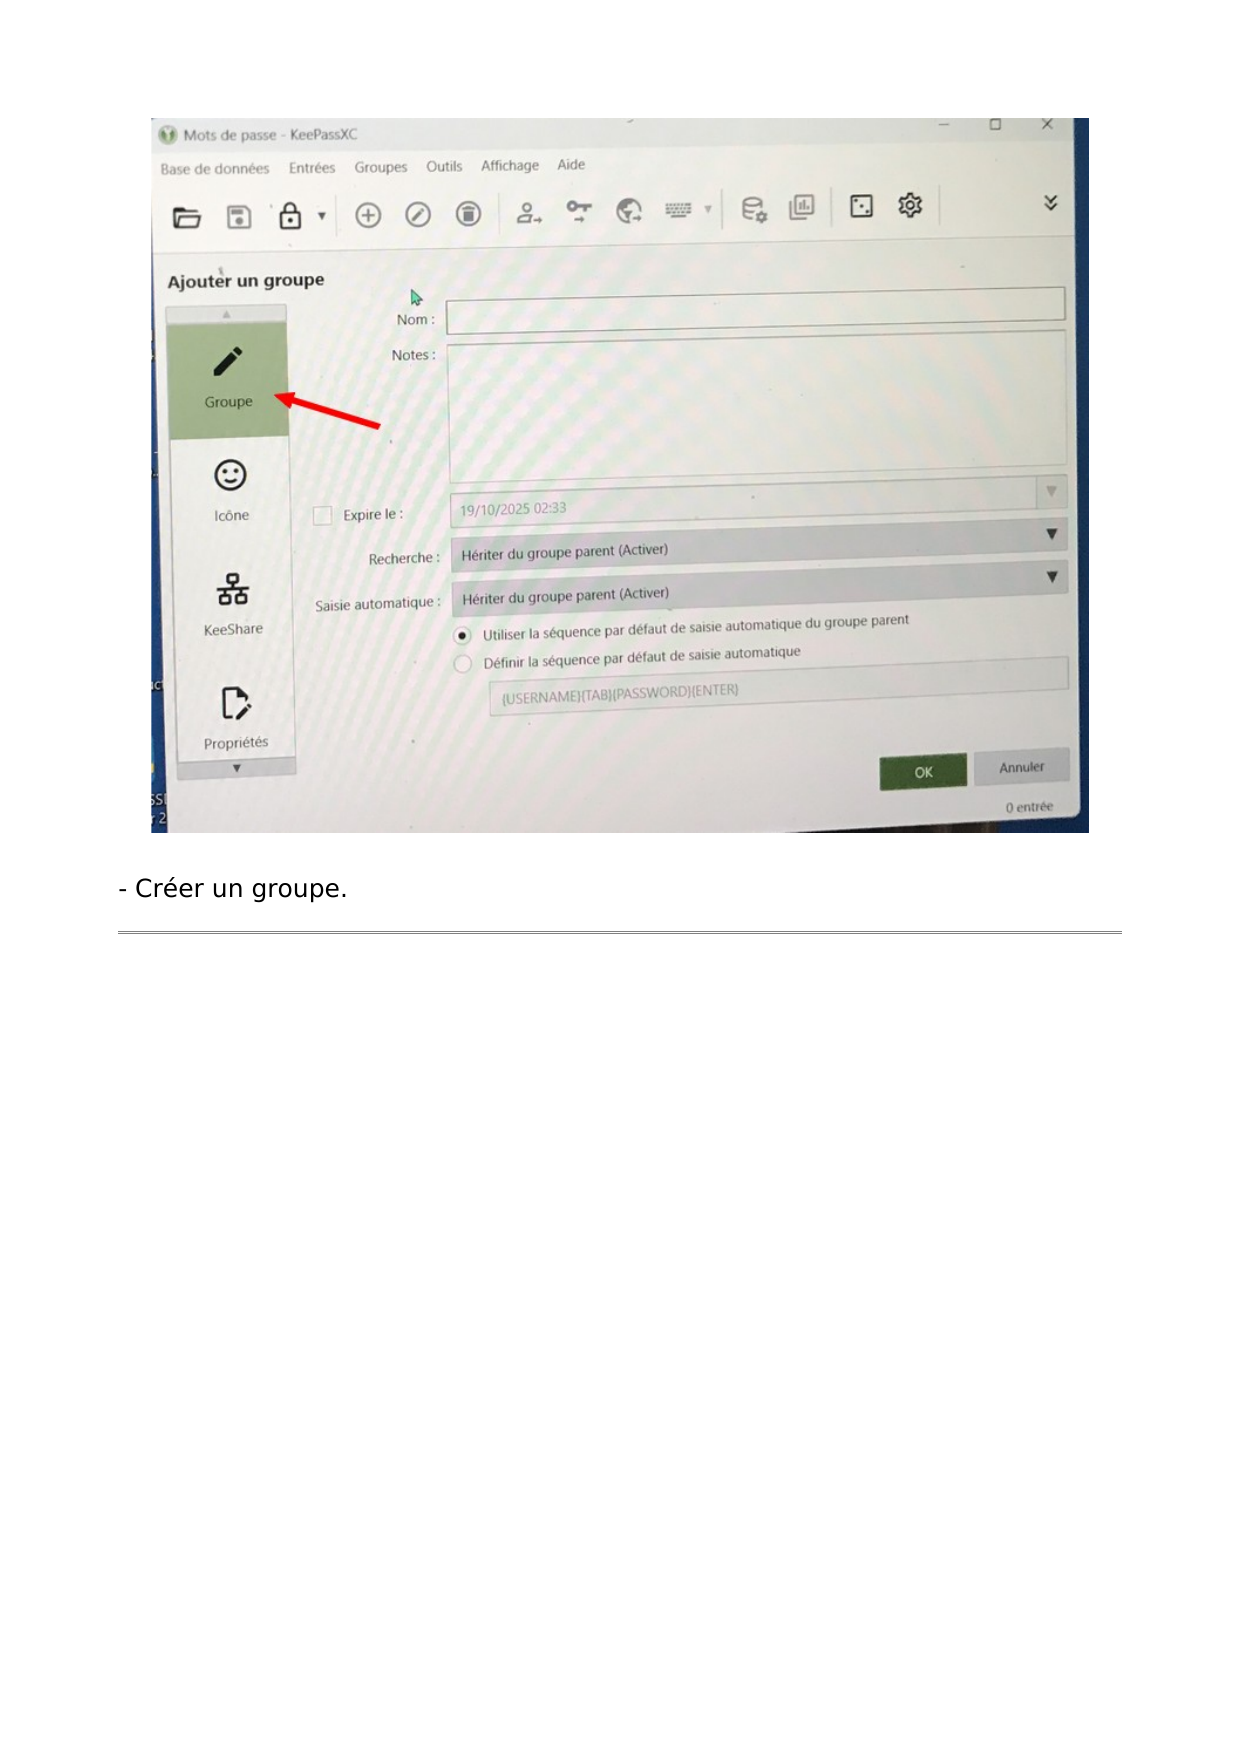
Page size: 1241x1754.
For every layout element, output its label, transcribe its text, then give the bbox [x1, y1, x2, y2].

text - Créer un groupe. [118, 875, 1122, 904]
picture [151, 118, 1089, 833]
